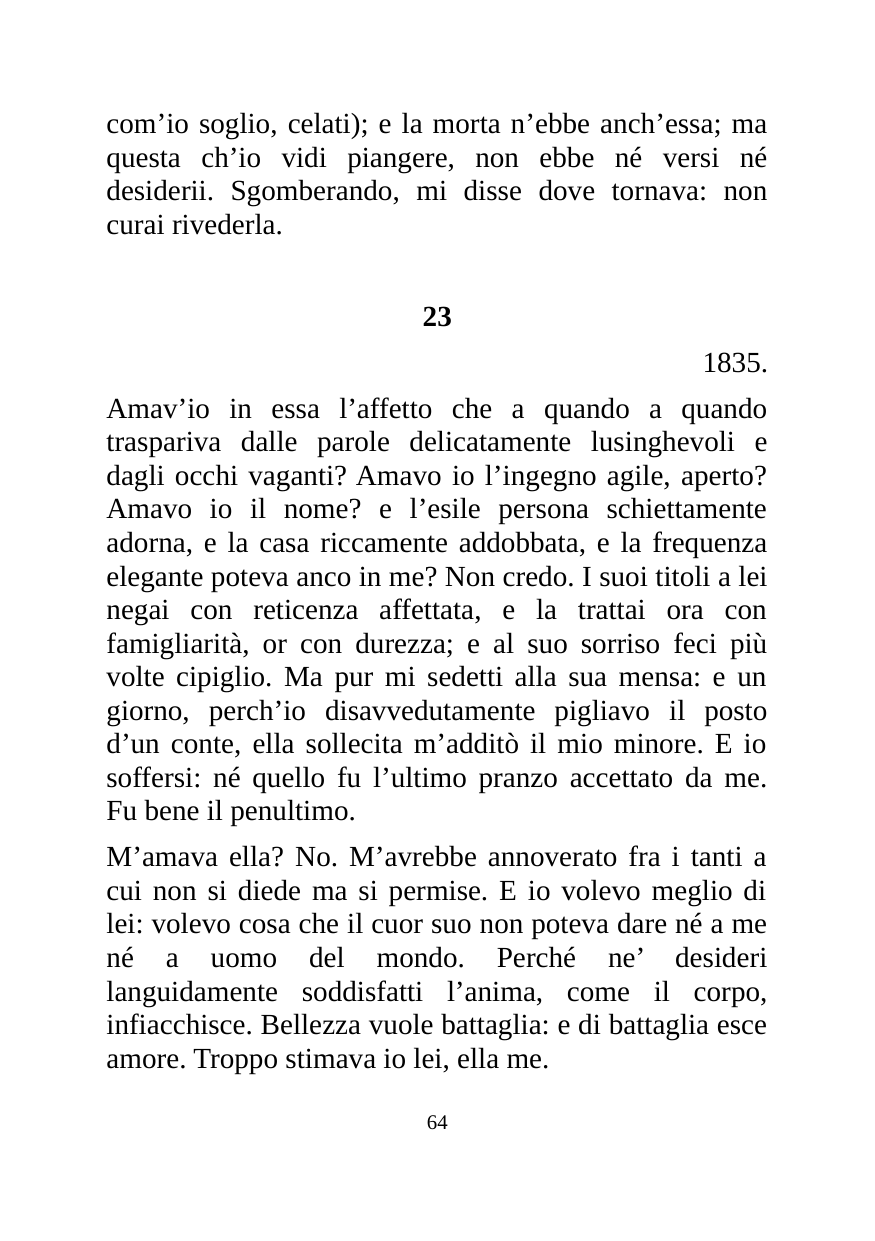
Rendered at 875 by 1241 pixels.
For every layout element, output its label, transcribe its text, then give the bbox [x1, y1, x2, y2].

text com’io soglio, celati); e la morta n’ebbe anch’essa; ma questa ch’io vidi piangere, non ebbe né versi né desiderii. Sgomberando, mi disse dove tornava: non curai rivederla. [106, 106, 768, 240]
text M’amava ella? No. M’avrebbe annoverato fra i tanti a cui non si diede ma si permise. E io volevo meglio di lei: volevo cosa che il cuor suo non poteva dare né a me né a uomo del mondo. Perché ne’ desideri languidamente soddisfatti l’anima, come il corpo, infiacchisce. Bellezza vuole battaglia: e di battaglia esce amore. Troppo stimava io lei, ella me. [106, 839, 768, 1074]
text 23 [106, 299, 768, 332]
text Amav’io in essa l’affetto che a quando a quando traspariva dalle parole delicatamente lusinghevoli e dagli occhi vaganti? Amavo io l’ingegno agile, aperto? Amavo io il nome? e l’esile persona schiettamente adorna, e la casa riccamente addobbata, e la frequenza elegante poteva anco in me? Non credo. I suoi titoli a lei negai con reticenza affettata, e la trattai ora con famigliarità, or con durezza; e al suo sorriso feci più volte cipiglio. Ma pur mi sedetti alla sua mensa: e un giorno, perch’io disavvedutamente pigliavo il posto d’un conte, ella sollecita m’additò il mio minore. E io soffersi: né quello fu l’ultimo pranzo accettato da me. Fu bene il penultimo. [106, 391, 768, 827]
text 1835. [106, 345, 768, 378]
